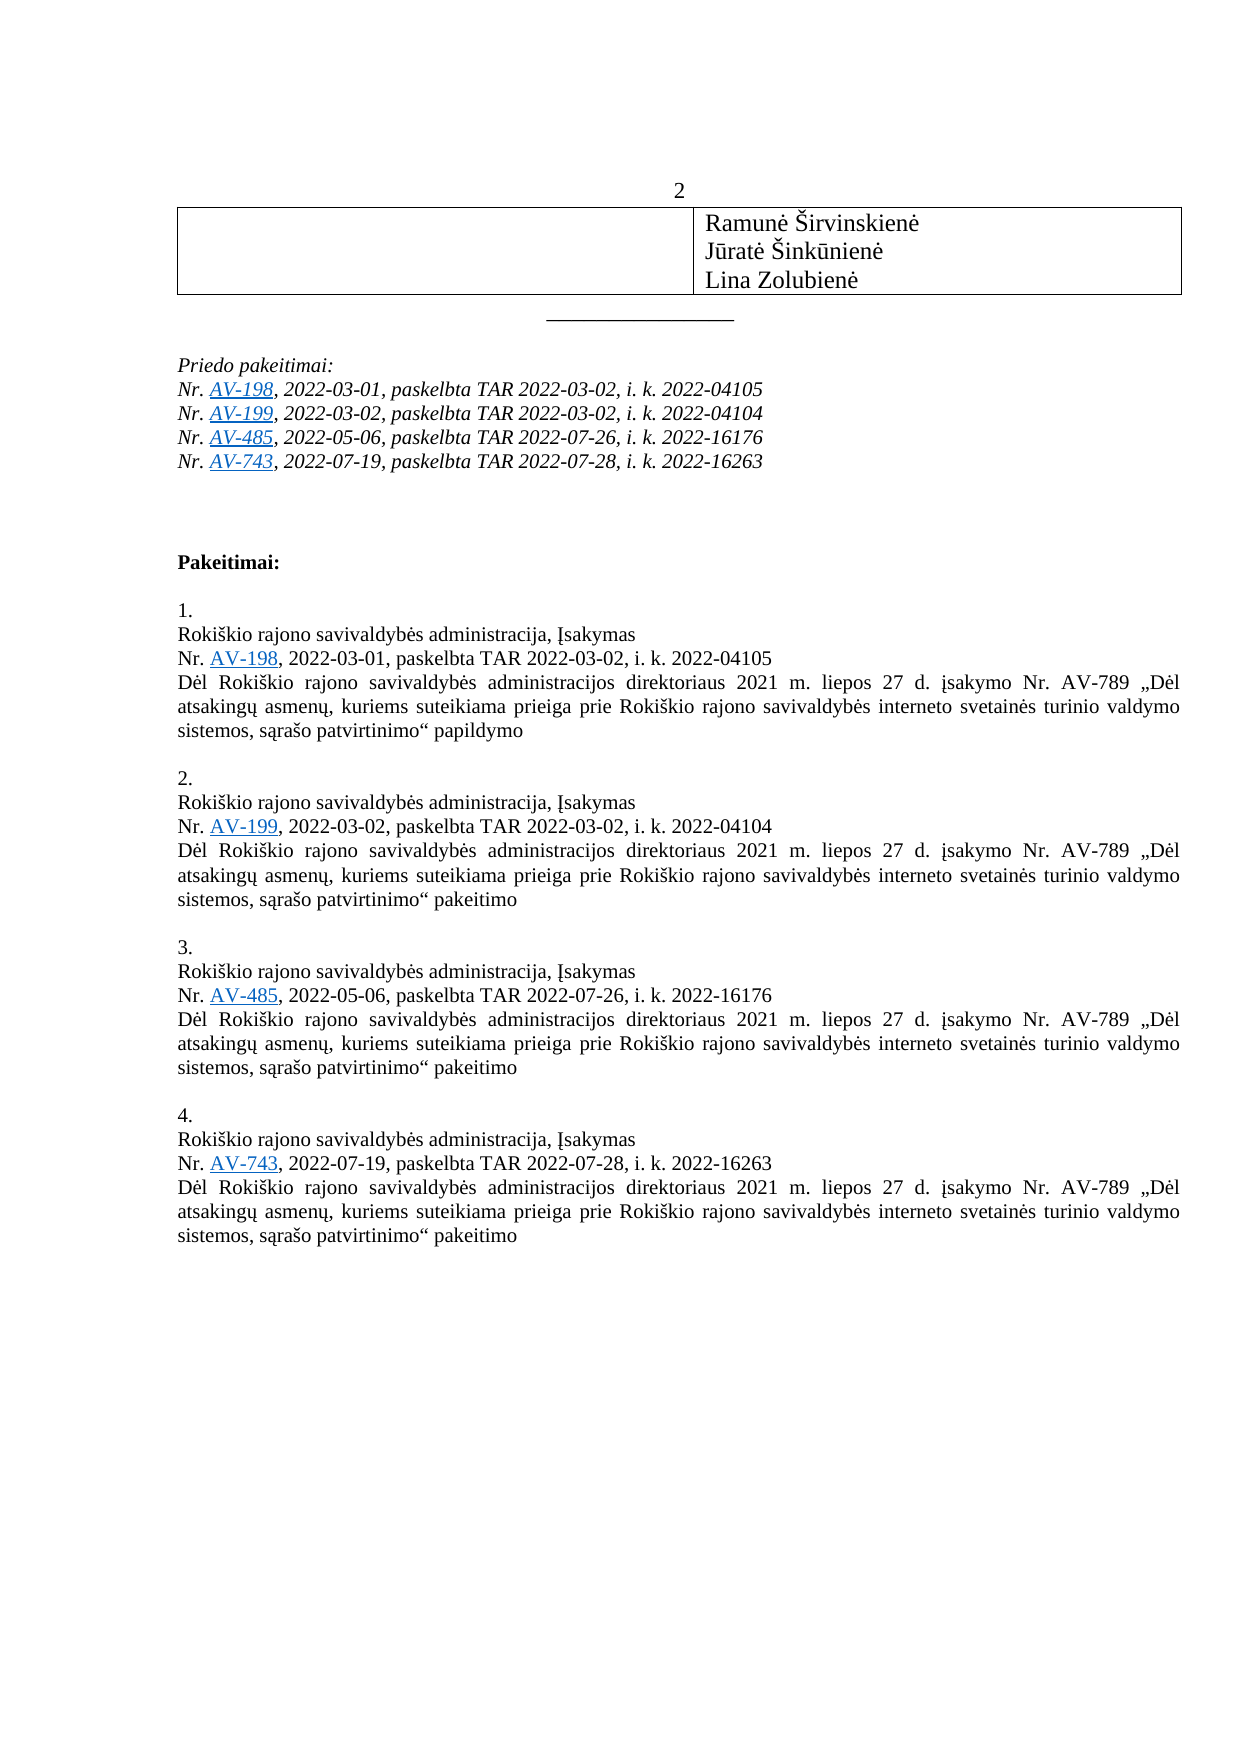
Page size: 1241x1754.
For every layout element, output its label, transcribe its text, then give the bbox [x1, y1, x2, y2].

text Dėl Rokiškio rajono savivaldybės administracijos direktoriaus 2021 m. liepos 27 d. įsakymo Nr. AV-789 „Dėl atsakingų asmenų, kuriems suteikiama prieiga prie Rokiškio rajono savivaldybės interneto svetainės turinio valdymo sistemos, sąrašo patvirtinimo“ pakeitimo [177, 838, 1181, 911]
table_cell [178, 208, 693, 294]
text Priedo pakeitimai: [177, 352, 1181, 377]
text Rokiškio rajono savivaldybės administracija, Įsakymas [177, 622, 1181, 646]
table_cell Ramunė Širvinskienė Jūratė Šinkūnienė Lina Zolubienė [694, 208, 1181, 294]
text Nr. AV-198, 2022-03-01, paskelbta TAR 2022-03-02, i. k. 2022-04105 [177, 377, 1181, 401]
text Dėl Rokiškio rajono savivaldybės administracijos direktoriaus 2021 m. liepos 27 d. įsakymo Nr. AV-789 „Dėl atsakingų asmenų, kuriems suteikiama prieiga prie Rokiškio rajono savivaldybės interneto svetainės turinio valdymo sistemos, sąrašo patvirtinimo“ pakeitimo [177, 1007, 1181, 1079]
text Nr. AV-485, 2022-05-06, paskelbta TAR 2022-07-26, i. k. 2022-16176 [177, 983, 1181, 1007]
text Pakeitimai: [177, 550, 1181, 574]
text Nr. AV-199, 2022-03-02, paskelbta TAR 2022-03-02, i. k. 2022-04104 [177, 814, 1181, 838]
text 4. [177, 1103, 1181, 1127]
text _______________ [177, 295, 1181, 324]
text Nr. AV-743, 2022-07-19, paskelbta TAR 2022-07-28, i. k. 2022-16263 [177, 1151, 1181, 1175]
text 1. [177, 598, 1181, 622]
text Nr. AV-743, 2022-07-19, paskelbta TAR 2022-07-28, i. k. 2022-16263 [177, 449, 1181, 473]
text Rokiškio rajono savivaldybės administracija, Įsakymas [177, 790, 1181, 814]
text Rokiškio rajono savivaldybės administracija, Įsakymas [177, 959, 1181, 983]
text Dėl Rokiškio rajono savivaldybės administracijos direktoriaus 2021 m. liepos 27 d. įsakymo Nr. AV-789 „Dėl atsakingų asmenų, kuriems suteikiama prieiga prie Rokiškio rajono savivaldybės interneto svetainės turinio valdymo sistemos, sąrašo patvirtinimo“ papildymo [177, 670, 1181, 742]
text Nr. AV-198, 2022-03-01, paskelbta TAR 2022-03-02, i. k. 2022-04105 [177, 646, 1181, 670]
text Nr. AV-485, 2022-05-06, paskelbta TAR 2022-07-26, i. k. 2022-16176 [177, 425, 1181, 449]
text Nr. AV-199, 2022-03-02, paskelbta TAR 2022-03-02, i. k. 2022-04104 [177, 401, 1181, 425]
text 2. [177, 766, 1181, 790]
text Rokiškio rajono savivaldybės administracija, Įsakymas [177, 1127, 1181, 1151]
text 3. [177, 935, 1181, 959]
text Dėl Rokiškio rajono savivaldybės administracijos direktoriaus 2021 m. liepos 27 d. įsakymo Nr. AV-789 „Dėl atsakingų asmenų, kuriems suteikiama prieiga prie Rokiškio rajono savivaldybės interneto svetainės turinio valdymo sistemos, sąrašo patvirtinimo“ pakeitimo [177, 1175, 1181, 1247]
